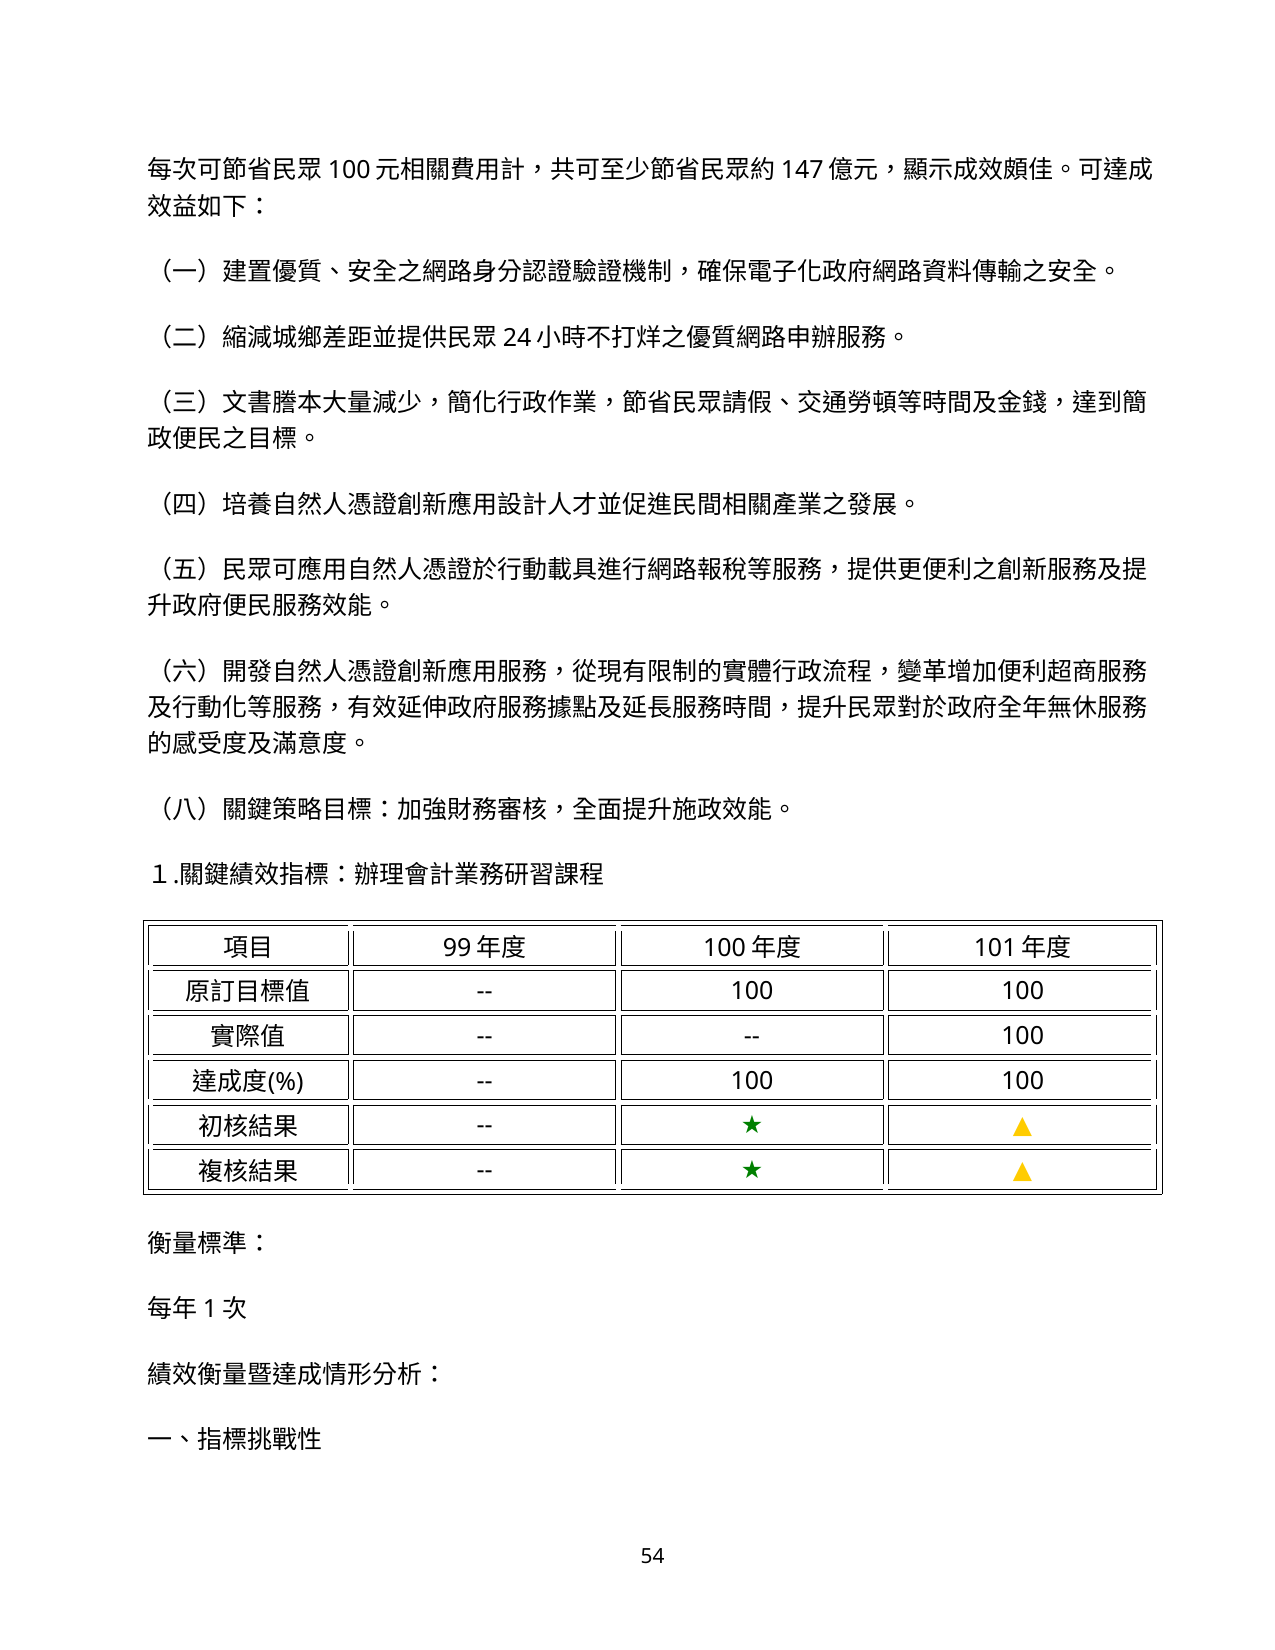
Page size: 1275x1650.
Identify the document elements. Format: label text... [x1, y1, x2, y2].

table_cell -- [351, 1144, 618, 1189]
table_cell -- [354, 1061, 615, 1099]
table_header 99年度 [351, 921, 618, 965]
text 績效衡量暨達成情形分析： [148, 1354, 1157, 1390]
table_cell 100 [618, 1054, 886, 1099]
table_cell -- [351, 1099, 618, 1144]
table_cell -- [354, 971, 615, 1009]
table_cell 100 [618, 965, 886, 1009]
text （四）培養自然人憑證創新應用設計人才並促進民間相關產業之發展。 [148, 484, 1157, 520]
table_header 100年度 [618, 921, 886, 965]
text （五）民眾可應用自然人憑證於行動載具進行網路報稅等服務，提供更便利之創新服務及提升政府便民服務效能。 [148, 549, 1157, 622]
text 每年1次 [148, 1289, 1157, 1325]
table_header 項目 [145, 921, 351, 965]
subtitle １.關鍵績效指標：辦理會計業務研習課程 [148, 854, 1157, 891]
table_cell 原訂目標值 [145, 965, 351, 1009]
text （六）開發自然人憑證創新應用服務，從現有限制的實體行政流程，變革增加便利超商服務及行動化等服務，有效延伸政府服務據點及延長服務時間，提升民眾對於政府全年無休服務的感受度及滿意度。 [148, 651, 1157, 760]
table_cell -- [351, 1054, 618, 1099]
table_cell ▲ [886, 1099, 1159, 1144]
table_cell 達成度(%) [145, 1054, 351, 1099]
table_cell 100 [886, 1010, 1159, 1054]
table_cell -- [618, 1010, 886, 1054]
table_cell -- [351, 965, 618, 1009]
table_cell 初核結果 [145, 1099, 351, 1144]
text 三、效益：民眾可以在任何時間、任何地點，應用自然人憑證透過網路獲得政府各項服務，達成「多用網路，少用馬路」之簡政便民目標，民眾並可藉以傳送安全之電子郵件及使用相關創新應用服務，同時可以保護個人檔案隱私資料不外洩。以101年度申報綜合所得稅為例，使用自然人憑證網路報稅人數約98萬，比傳統人工申報方式節省時間約計392萬小時，節省費用約計0.98億元（以每次可節省民眾往返政府機關請假時間4小時及相關交通費用100元計算）；且截至101年12月底止總累計已超過14,695萬人次上網應用自然人憑證，若以每次可節省民眾100元相關費用計，共可至少節省民眾約147億元，顯示成效頗佳。可達成效益如下： [148, 150, 1157, 222]
text （三）文書謄本大量減少，簡化行政作業，節省民眾請假、交通勞頓等時間及金錢，達到簡政便民之目標。 [148, 382, 1157, 455]
text （二）縮減城鄉差距並提供民眾24小時不打烊之優質網路申辦服務。 [148, 317, 1157, 353]
table_header 101年度 [886, 921, 1159, 965]
table_cell ★ [618, 1099, 886, 1144]
table_cell 實際值 [145, 1010, 351, 1054]
subtitle （八）關鍵策略目標：加強財務審核，全面提升施政效能。 [148, 789, 1157, 825]
text 衡量標準： [148, 1223, 1157, 1259]
table_cell 100 [886, 1054, 1159, 1099]
table_cell -- [354, 1016, 615, 1054]
table_cell ▲ [886, 1144, 1159, 1189]
table_cell 100 [886, 965, 1159, 1009]
table_cell ★ [618, 1144, 886, 1189]
table_cell -- [354, 1106, 615, 1144]
table_cell 複核結果 [145, 1144, 351, 1189]
table_cell -- [351, 1010, 618, 1054]
table_cell -- [622, 1016, 883, 1054]
text （一）建置優質、安全之網路身分認證驗證機制，確保電子化政府網路資料傳輸之安全。 [148, 252, 1157, 288]
text 一、指標挑戰性 [148, 1419, 1157, 1456]
